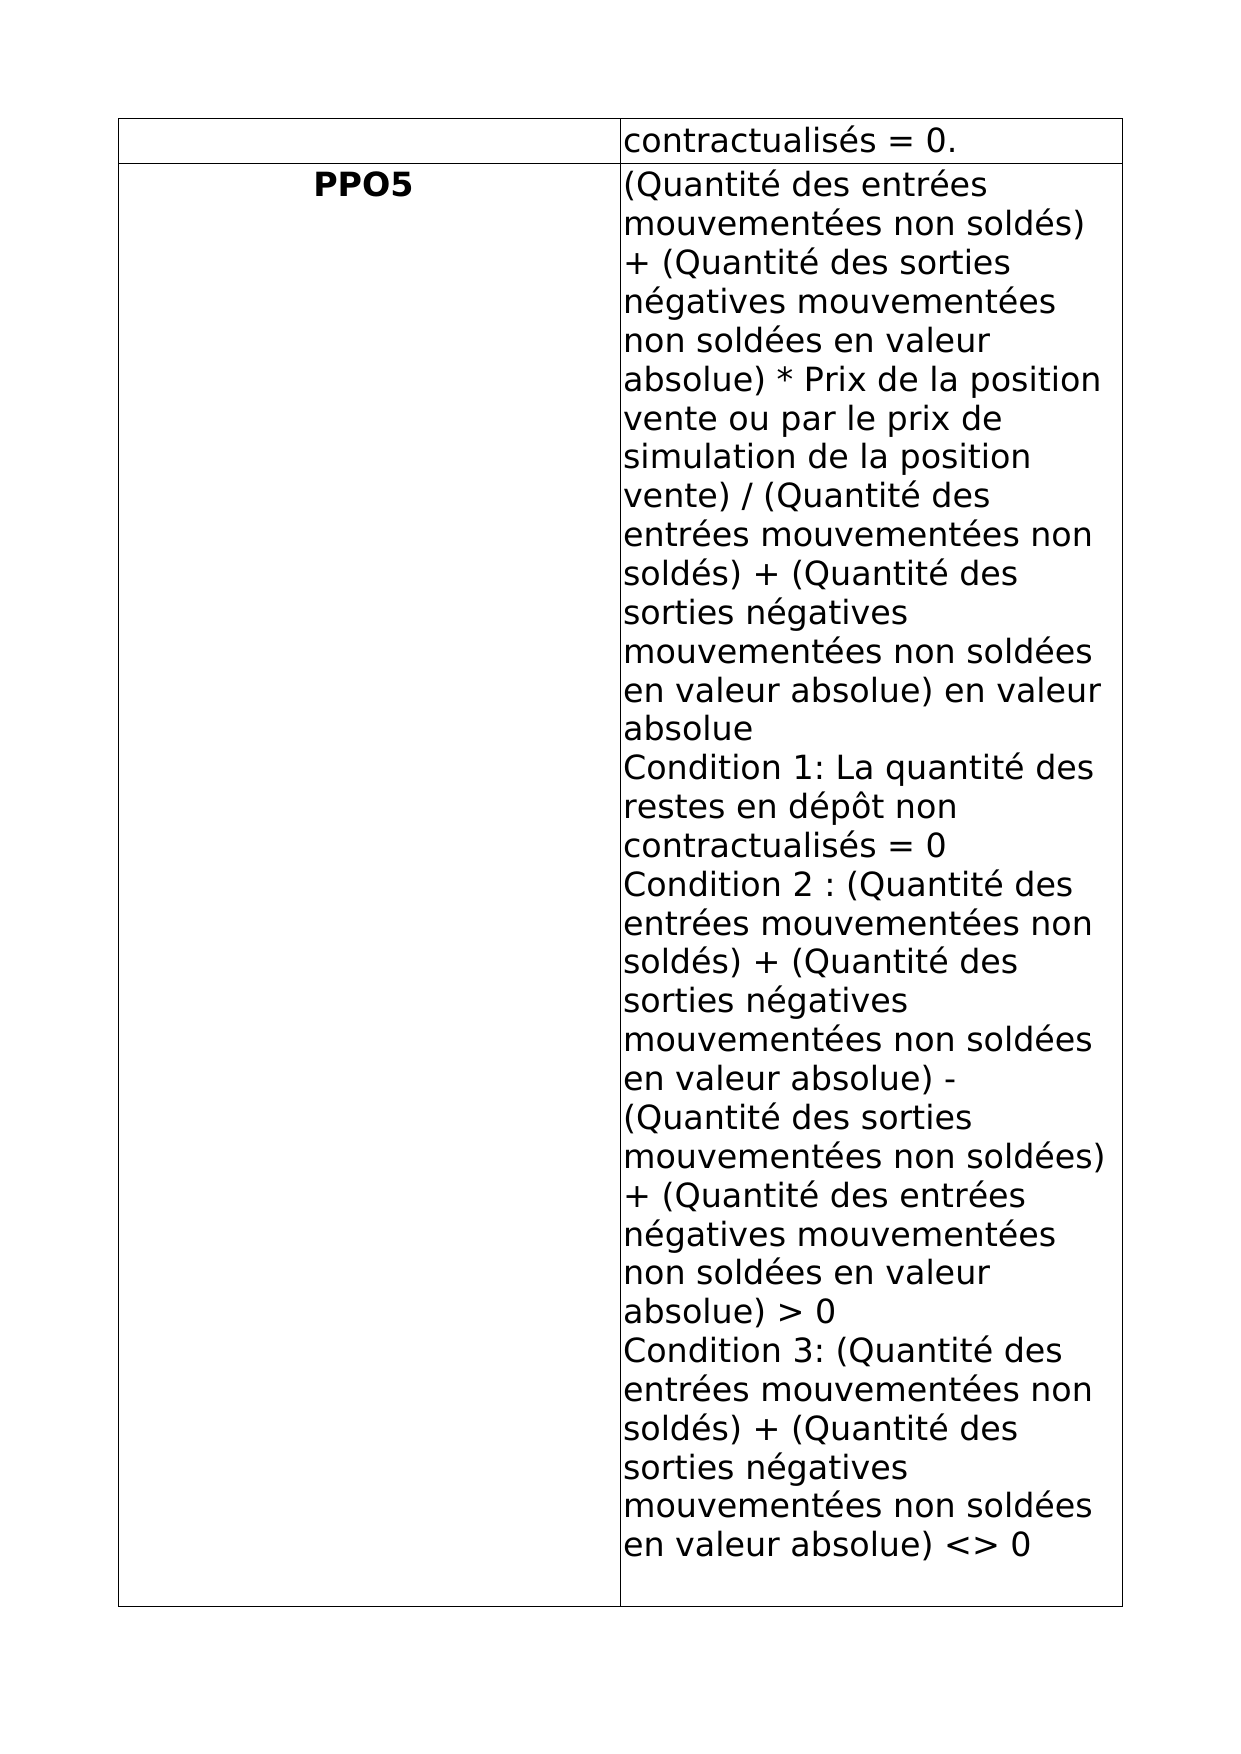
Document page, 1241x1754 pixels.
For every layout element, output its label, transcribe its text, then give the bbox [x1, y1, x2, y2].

table_cell (Quantité des entrées mouvementées non soldés) + (Quantité des sorties négatives mouvementées non soldées en valeur absolue) * Prix de la position vente ou par le prix de simulation de la position vente) / (Quantité des entrées mouvementées non soldés) + (Quantité des sorties négatives mouvementées non soldées en valeur absolue) en valeur absolue Condition 1: La quantité des restes en dépôt non contractualisés = 0 Condition 2 : (Quantité des entrées mouvementées non soldés) + (Quantité des sorties négatives mouvementées non soldées en valeur absolue) - (Quantité des sorties mouvementées non soldées) + (Quantité des entrées négatives mouvementées non soldées en valeur absolue) > 0 Condition 3: (Quantité des entrées mouvementées non soldés) + (Quantité des sorties négatives mouvementées non soldées en valeur absolue) <> 0 [621, 164, 1122, 1606]
table_cell PPO5 [119, 164, 620, 1606]
table_cell [119, 119, 620, 163]
table_cell contractualisés = 0. [621, 119, 1122, 163]
